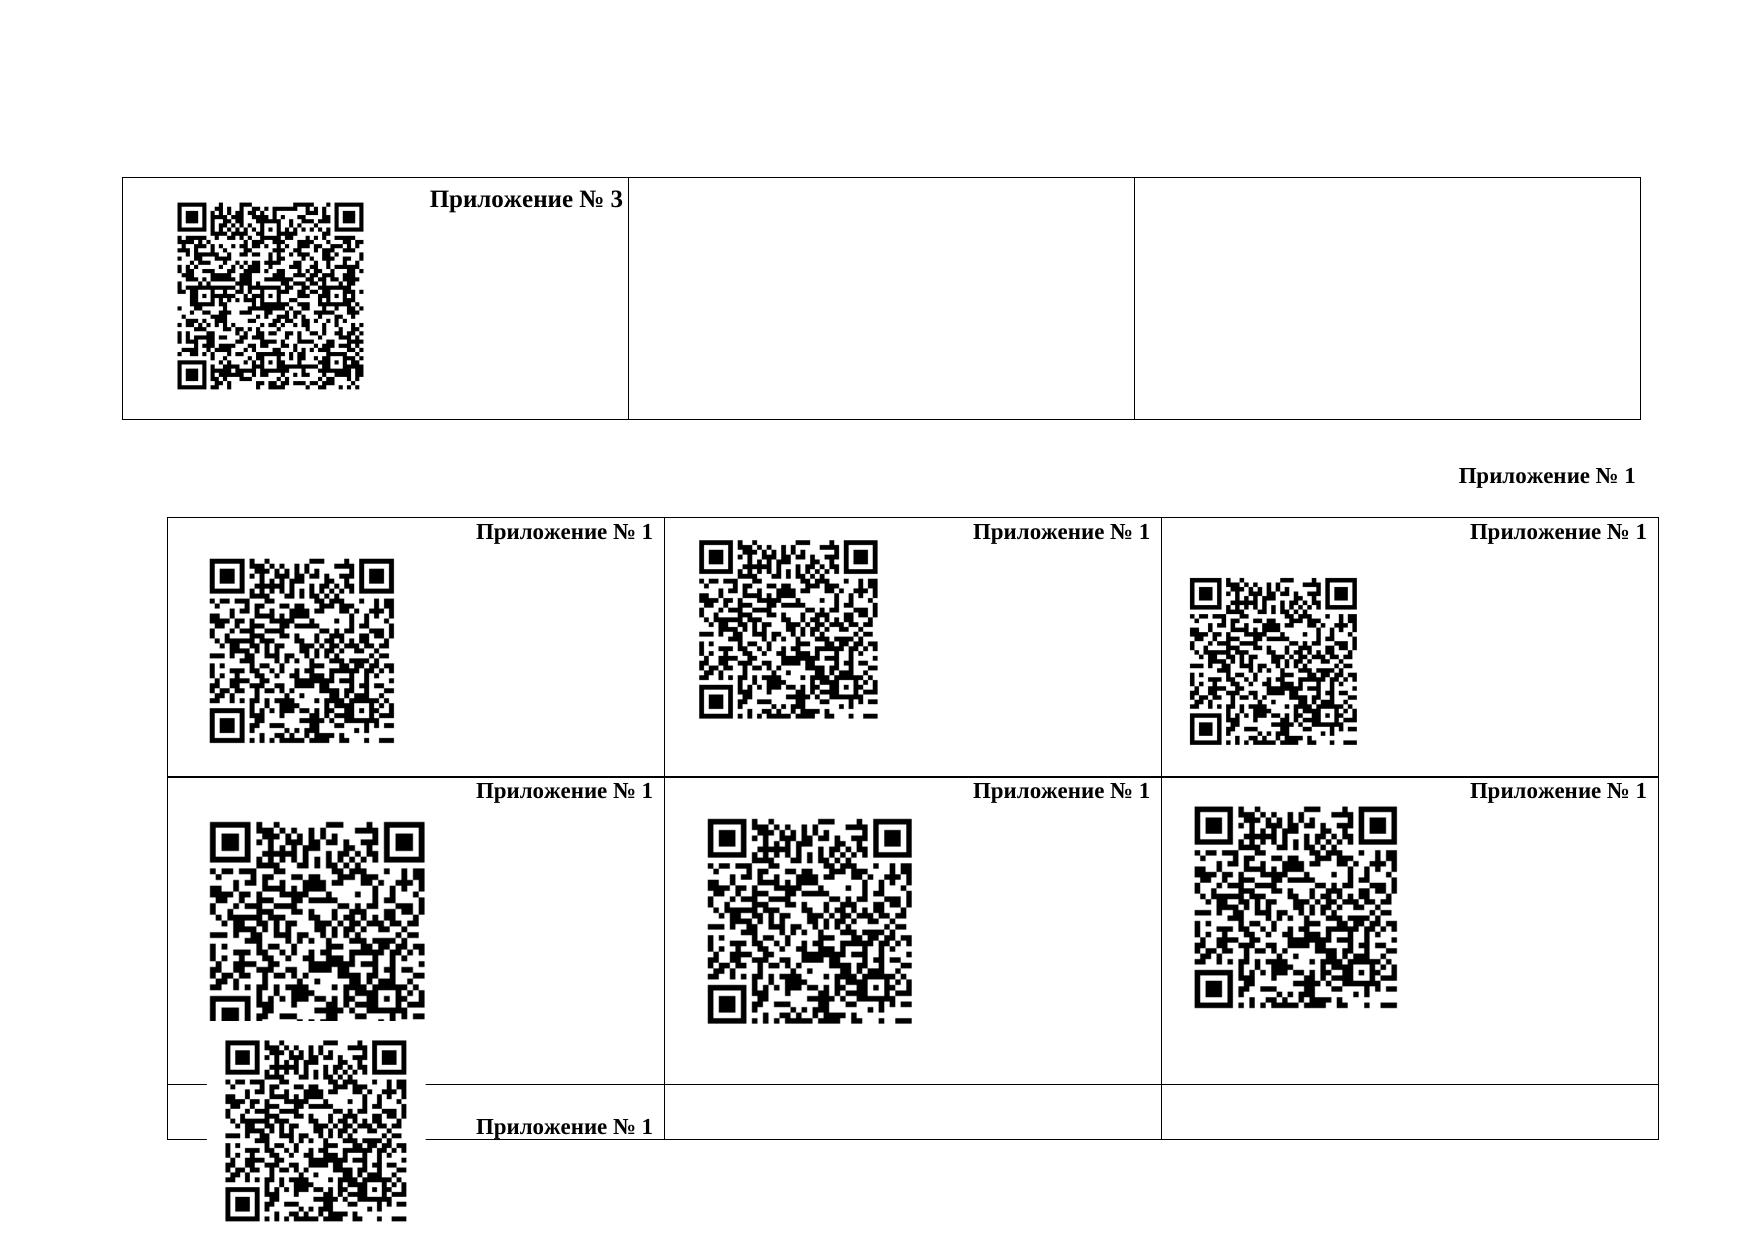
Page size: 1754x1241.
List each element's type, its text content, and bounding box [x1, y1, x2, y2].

table_cell [1162, 1085, 1658, 1139]
table_cell Приложение № 1 [426, 1085, 664, 1139]
table_cell Приложение № 1 [168, 778, 664, 1084]
table_cell Приложение № 1 [1162, 778, 1658, 1084]
table_cell [1135, 178, 1640, 418]
table_header Приложение № 1 [168, 518, 664, 776]
table_cell [629, 178, 1134, 418]
text Приложение № 1 [193, 463, 1636, 489]
table_cell [168, 1085, 206, 1139]
table_header Приложение № 1 [1162, 518, 1658, 776]
table_header Приложение № 1 [665, 518, 1161, 776]
table_cell [665, 1085, 1161, 1139]
table_cell Приложение № 1 [665, 778, 1161, 1084]
table_cell Приложение № 3 [123, 178, 628, 418]
